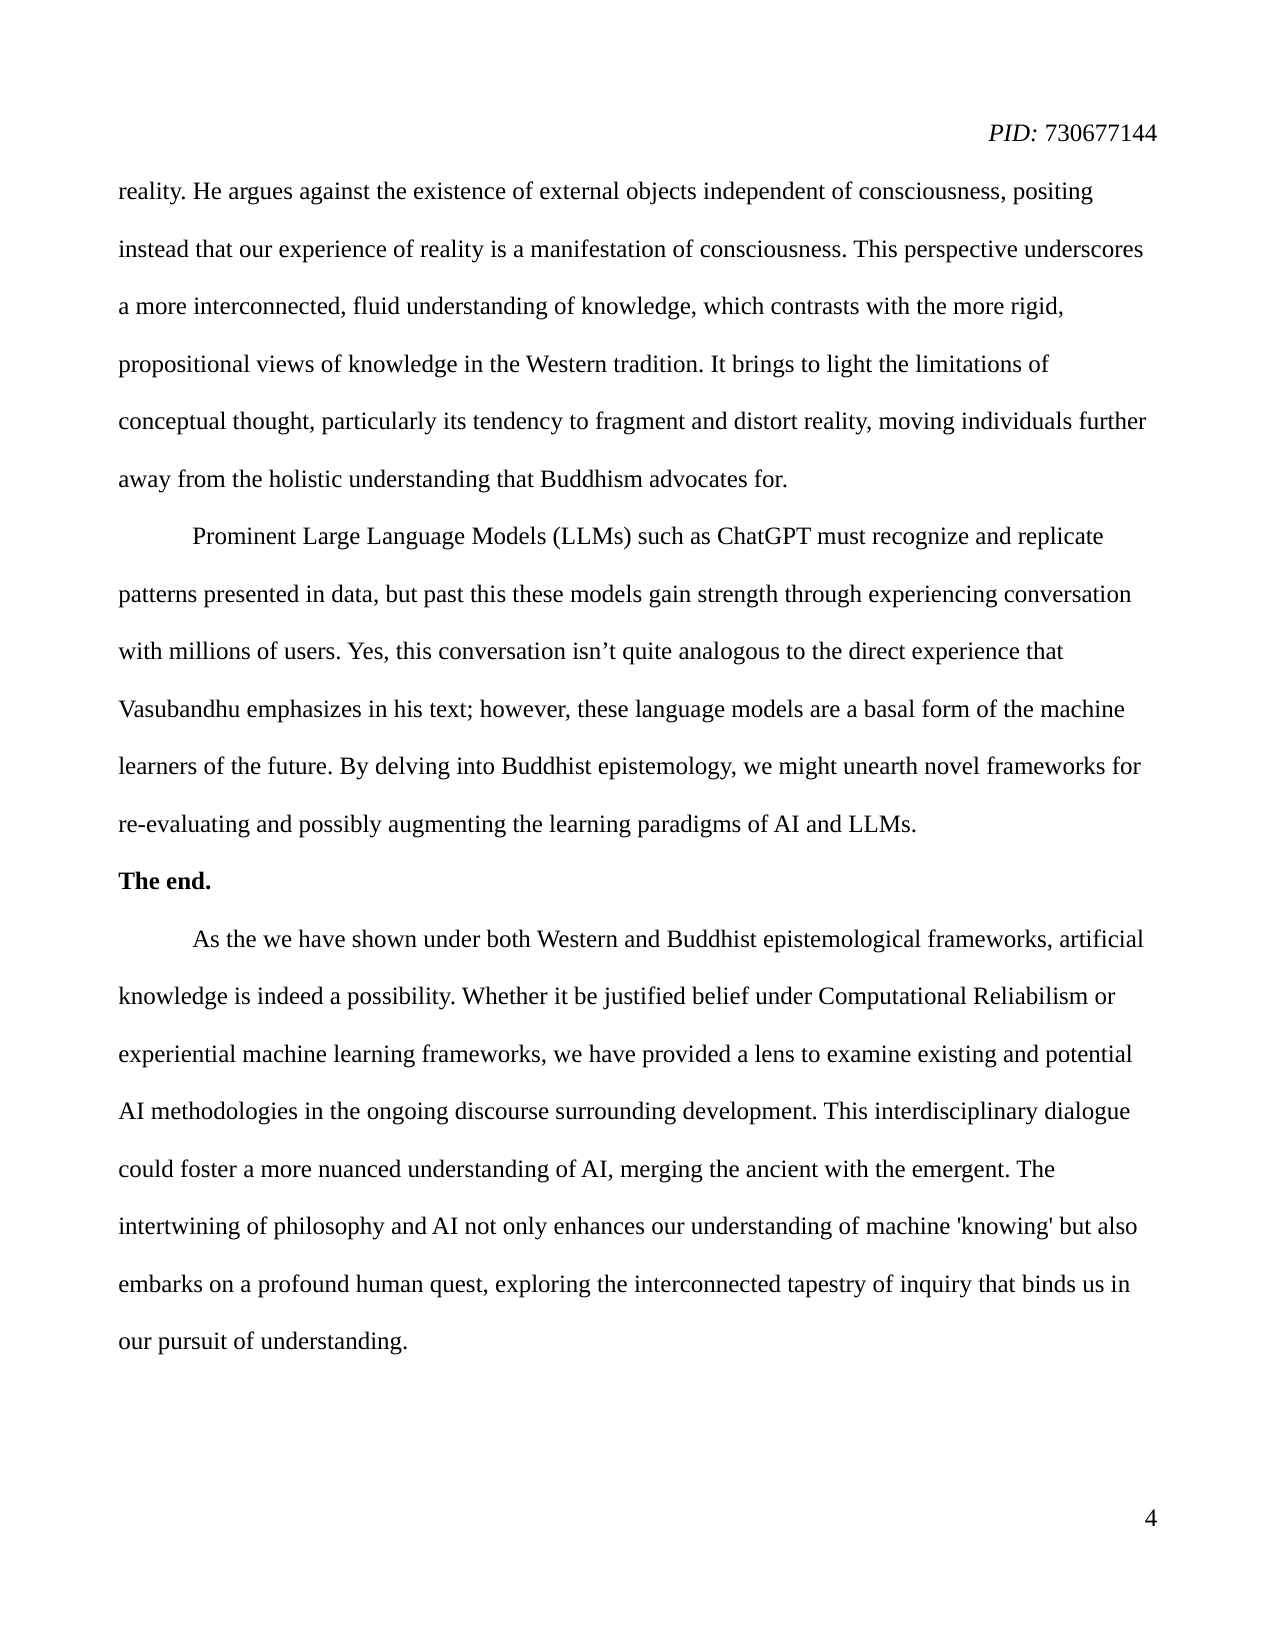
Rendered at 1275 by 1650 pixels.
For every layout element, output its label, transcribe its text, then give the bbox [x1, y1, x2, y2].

text As the we have shown under both Western and Buddhist epistemological frameworks, artificial knowledge is indeed a possibility. Whether it be justified belief under Computational Reliabilism or experiential machine learning frameworks, we have provided a lens to examine existing and potential AI methodologies in the ongoing discourse surrounding development. This interdisciplinary dialogue could foster a more nuanced understanding of AI, merging the ancient with the emergent. The intertwining of philosophy and AI not only enhances our understanding of machine 'knowing' but also embarks on a profound human quest, exploring the interconnected tapestry of inquiry that binds us in our pursuit of understanding. [118, 924, 1157, 1355]
text reality. He argues against the existence of external objects independent of consciousness, positing instead that our experience of reality is a manifestation of consciousness. This perspective underscores a more interconnected, fluid understanding of knowledge, which contrasts with the more rigid, propositional views of knowledge in the Western tradition. It brings to light the limitations of conceptual thought, particularly its tendency to fragment and distort reality, moving individuals further away from the holistic understanding that Buddhism advocates for. [118, 176, 1157, 493]
text The end. [118, 866, 1157, 895]
text Prominent Large Language Models (LLMs) such as ChatGPT must recognize and replicate patterns presented in data, but past this these models gain strength through experiencing conversation with millions of users. Yes, this conversation isn’t quite analogous to the direct experience that Vasubandhu emphasizes in his text; however, these language models are a basal form of the machine learners of the future. By delving into Buddhist epistemology, we might unearth novel frameworks for re-evaluating and possibly augmenting the learning paradigms of AI and LLMs. [118, 521, 1157, 838]
